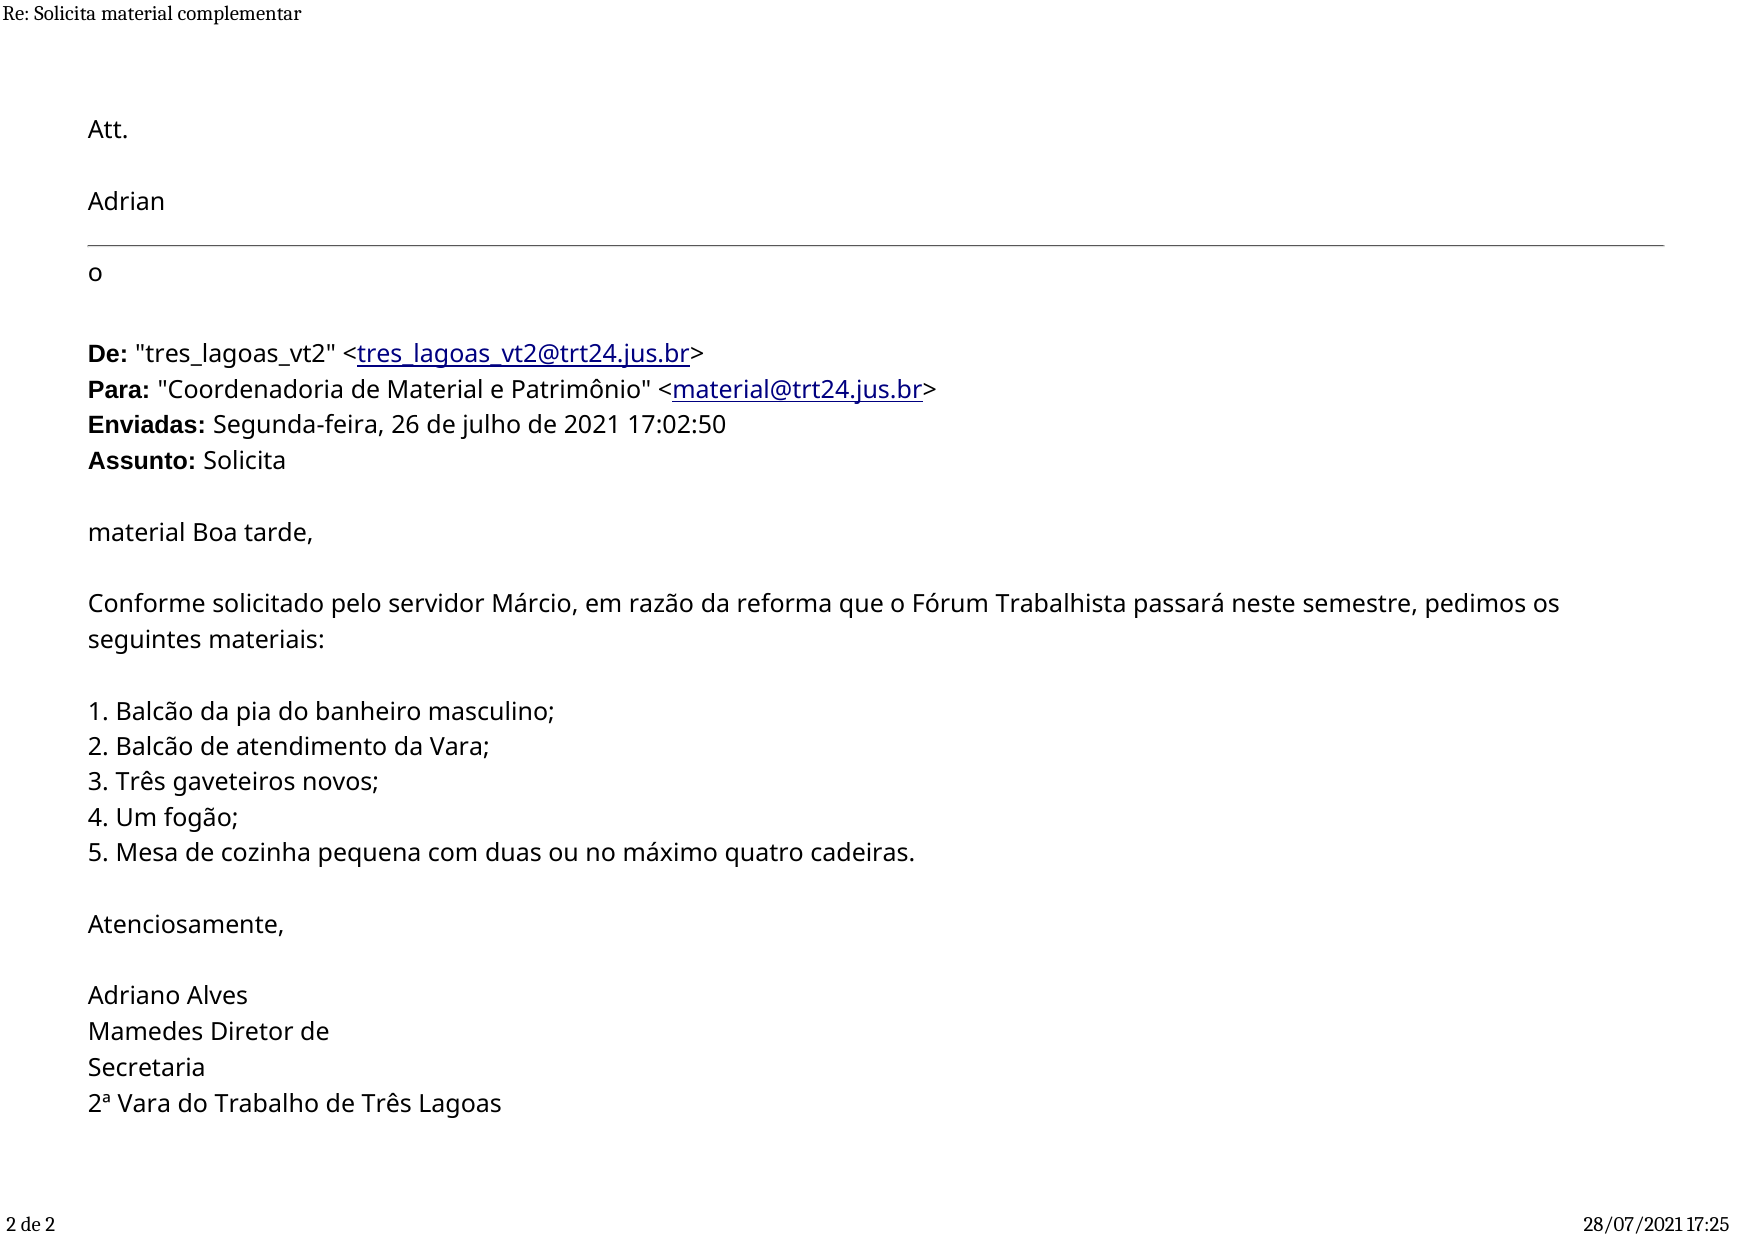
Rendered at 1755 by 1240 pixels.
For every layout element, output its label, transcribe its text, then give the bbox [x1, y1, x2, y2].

text Assunto: Solicita material Boa tarde, [88, 443, 382, 548]
text Atenciosamente, [88, 907, 1754, 941]
text Para: "Coordenadoria de Material e Patrimônio" <material@trt24.jus.br> [88, 372, 1754, 406]
text 2ª Vara do Trabalho de Três Lagoas [88, 1085, 1754, 1119]
list Balcão da pia do banheiro masculino; [88, 693, 1754, 727]
text De: "tres_lagoas_vt2" <tres_lagoas_vt2@trt24.jus.br> [88, 336, 1754, 370]
list Mesa de cozinha pequena com duas ou no máximo quatro cadeiras. [88, 835, 1754, 869]
text Att. Adrian [88, 112, 176, 245]
text Enviadas: Segunda-feira, 26 de julho de 2021 17:02:50 [88, 407, 1754, 441]
text Adriano Alves Mamedes Diretor de Secretaria [88, 978, 361, 1083]
list Um fogão; [88, 799, 1754, 834]
text o [88, 248, 176, 289]
list Três gaveteiros novos; [88, 764, 1754, 798]
text Conforme solicitado pelo servidor Márcio, em razão da reforma que o Fórum Trabalhista passará neste semestre, pedimos os seguintes materiais: [88, 586, 1661, 656]
list Balcão de atendimento da Vara; [88, 729, 1754, 763]
